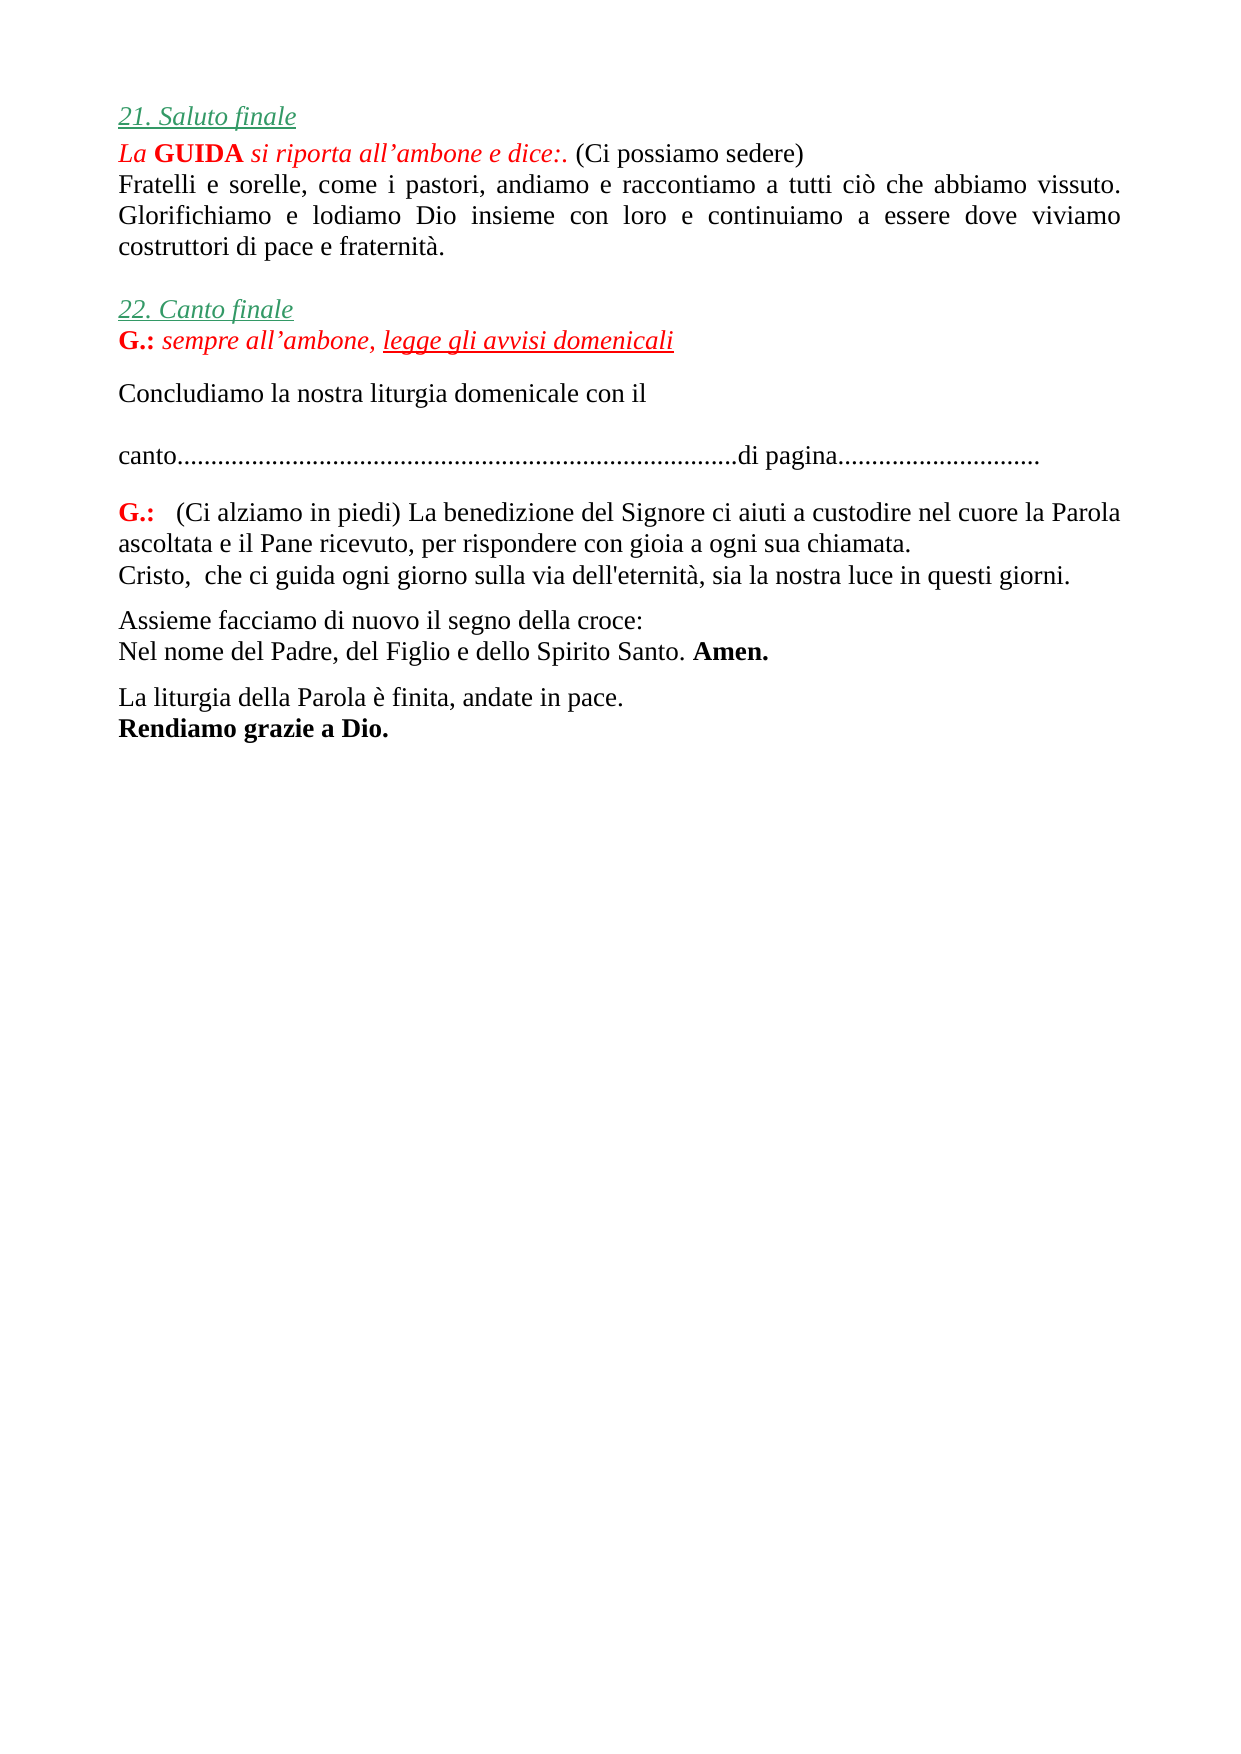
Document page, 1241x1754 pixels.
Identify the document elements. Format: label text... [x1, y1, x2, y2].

text G.: sempre all’ambone, legge gli avvisi domenicali [118, 324, 1122, 355]
text Fratelli e sorelle, come i pastori, andiamo e raccontiamo a tutti ciò che abbiamo vissuto. Glorifichiamo e lodiamo Dio insieme con loro e continuiamo a essere dove viviamo costruttori di pace e fraternità. [118, 168, 1122, 262]
text Rendiamo grazie a Dio. [118, 712, 1122, 743]
text canto...................................................................................di pagina.............................. [118, 439, 1122, 470]
text Cristo, che ci guida ogni giorno sulla via dell'eternità, sia la nostra luce in questi giorni. [118, 559, 1122, 590]
text La liturgia della Parola è finita, andate in pace. [118, 681, 1122, 712]
text Concludiamo la nostra liturgia domenicale con il [118, 377, 1122, 408]
text G.: (Ci alziamo in piedi) La benedizione del Signore ci aiuti a custodire nel cuore la Parola ascoltata e il Pane ricevuto, per rispondere con gioia a ogni sua chiamata. [118, 496, 1122, 559]
text 22. Canto finale [118, 293, 1122, 324]
text La GUIDA si riporta all’ambone e dice:. (Ci possiamo sedere) [118, 137, 1122, 168]
text Nel nome del Padre, del Figlio e dello Spirito Santo. Amen. [118, 635, 1122, 667]
text 21. Saluto finale [118, 100, 1122, 131]
text Assieme facciamo di nuovo il segno della croce: [118, 604, 1122, 635]
